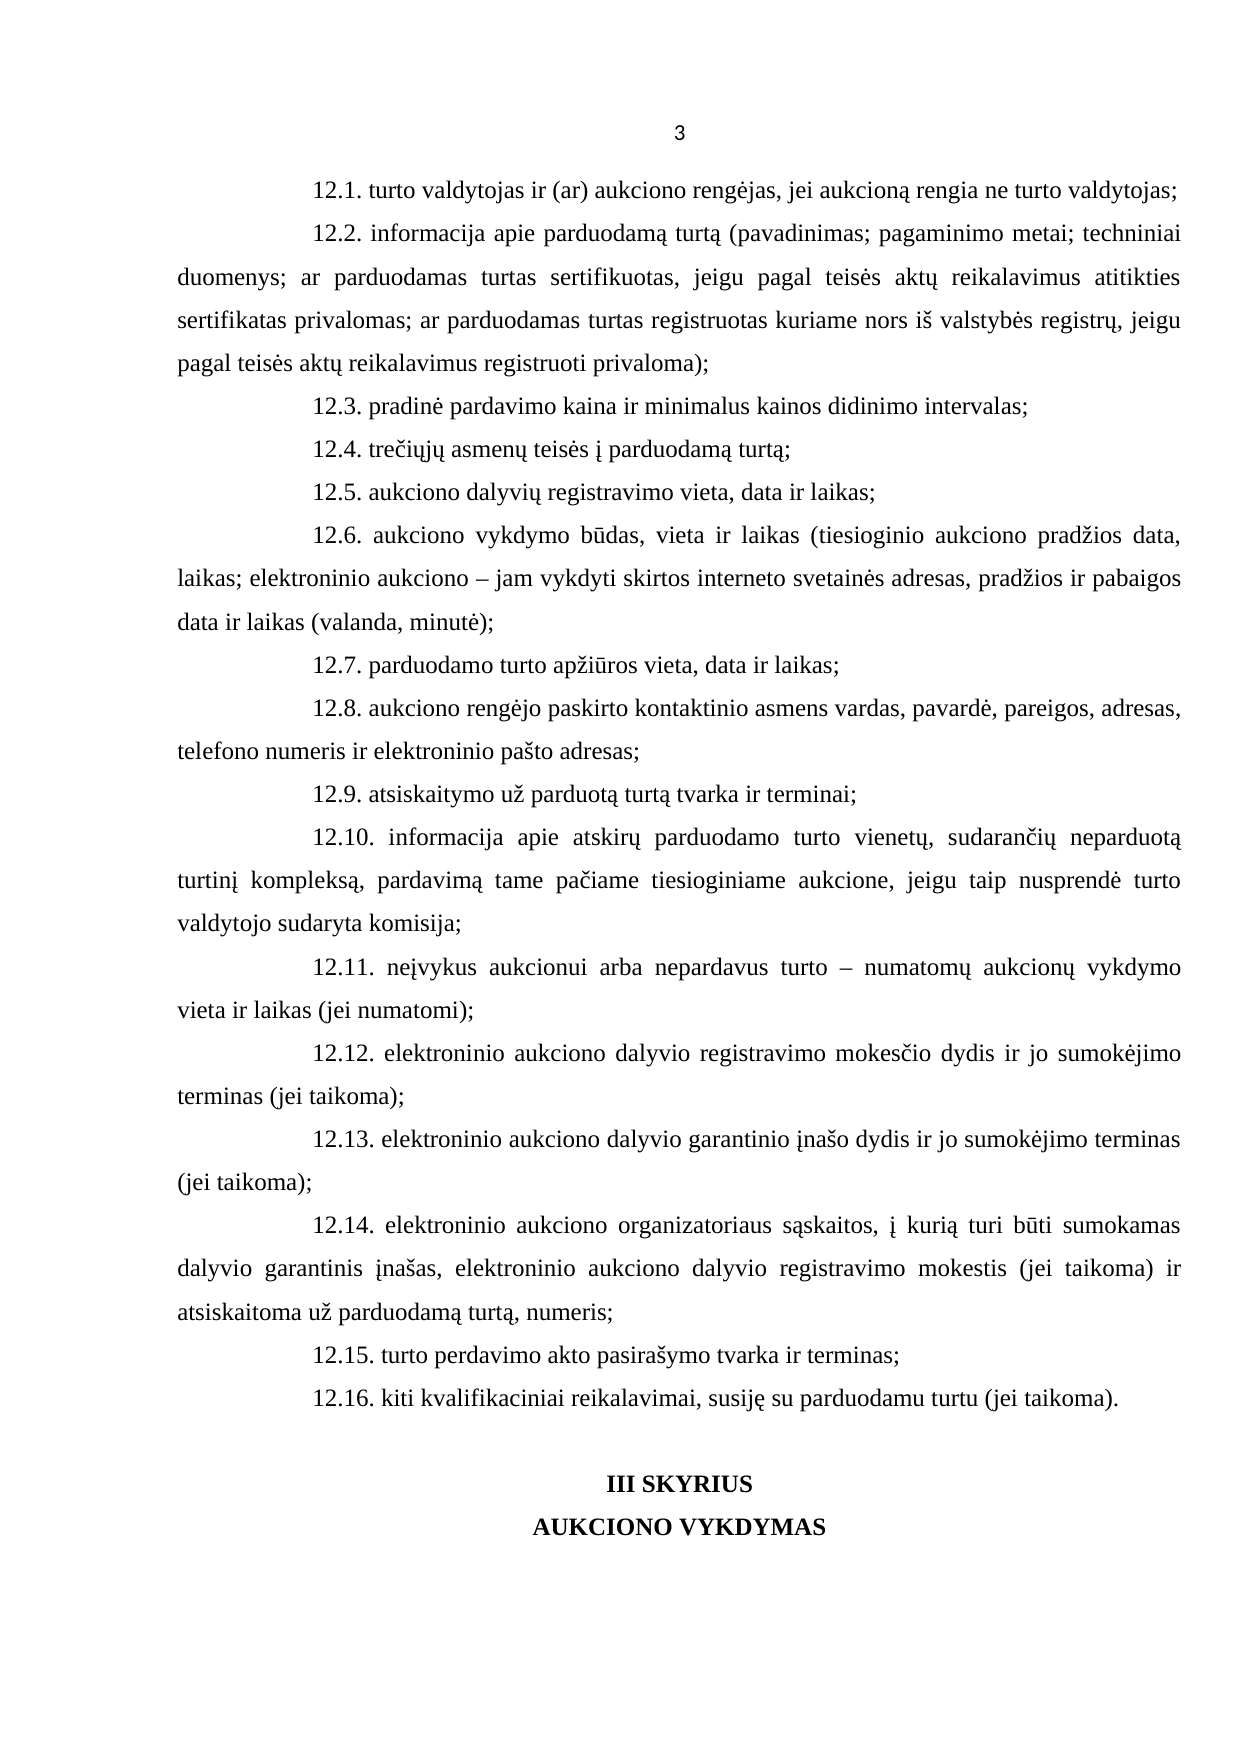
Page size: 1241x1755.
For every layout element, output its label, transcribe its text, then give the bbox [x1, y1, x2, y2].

text 12.6. aukciono vykdymo būdas, vieta ir laikas (tiesioginio aukciono pradžios data, laikas; elektroninio aukciono – jam vykdyti skirtos interneto svetainės adresas, pradžios ir pabaigos data ir laikas (valanda, minutė); [177, 520, 1182, 635]
text 12.5. aukciono dalyvių registravimo vieta, data ir laikas; [177, 477, 1182, 506]
text 12.14. elektroninio aukciono organizatoriaus sąskaitos, į kurią turi būti sumokamas dalyvio garantinis įnašas, elektroninio aukciono dalyvio registravimo mokestis (jei taikoma) ir atsiskaitoma už parduodamą turtą, numeris; [177, 1210, 1182, 1325]
text III SKYRIUS [177, 1469, 1182, 1498]
text 12.11. neįvykus aukcionui arba nepardavus turto – numatomų aukcionų vykdymo vieta ir laikas (jei numatomi); [177, 952, 1182, 1023]
text 12.4. trečiųjų asmenų teisės į parduodamą turtą; [177, 434, 1182, 463]
text 12.9. atsiskaitymo už parduotą turtą tvarka ir terminai; [177, 779, 1182, 808]
text 12.1. turto valdytojas ir (ar) aukciono rengėjas, jei aukcioną rengia ne turto valdytojas; [177, 175, 1182, 204]
text 12.3. pradinė pardavimo kaina ir minimalus kainos didinimo intervalas; [177, 391, 1182, 420]
text 12.8. aukciono rengėjo paskirto kontaktinio asmens vardas, pavardė, pareigos, adresas, telefono numeris ir elektroninio pašto adresas; [177, 693, 1182, 765]
text 12.13. elektroninio aukciono dalyvio garantinio įnašo dydis ir jo sumokėjimo terminas (jei taikoma); [177, 1124, 1182, 1196]
text 12.15. turto perdavimo akto pasirašymo tvarka ir terminas; [177, 1340, 1182, 1368]
text 12.7. parduodamo turto apžiūros vieta, data ir laikas; [177, 650, 1182, 678]
text 12.12. elektroninio aukciono dalyvio registravimo mokesčio dydis ir jo sumokėjimo terminas (jei taikoma); [177, 1038, 1182, 1110]
text 12.16. kiti kvalifikaciniai reikalavimai, susiję su parduodamu turtu (jei taikoma). [177, 1383, 1182, 1412]
text 12.10. informacija apie atskirų parduodamo turto vienetų, sudarančių neparduotą turtinį kompleksą, pardavimą tame pačiame tiesioginiame aukcione, jeigu taip nusprendė turto valdytojo sudaryta komisija; [177, 822, 1182, 937]
text AUKCIONO VYKDYMAS [177, 1512, 1182, 1541]
text 12.2. informacija apie parduodamą turtą (pavadinimas; pagaminimo metai; techniniai duomenys; ar parduodamas turtas sertifikuotas, jeigu pagal teisės aktų reikalavimus atitikties sertifikatas privalomas; ar parduodamas turtas registruotas kuriame nors iš valstybės registrų, jeigu pagal teisės aktų reikalavimus registruoti privaloma); [177, 218, 1182, 377]
